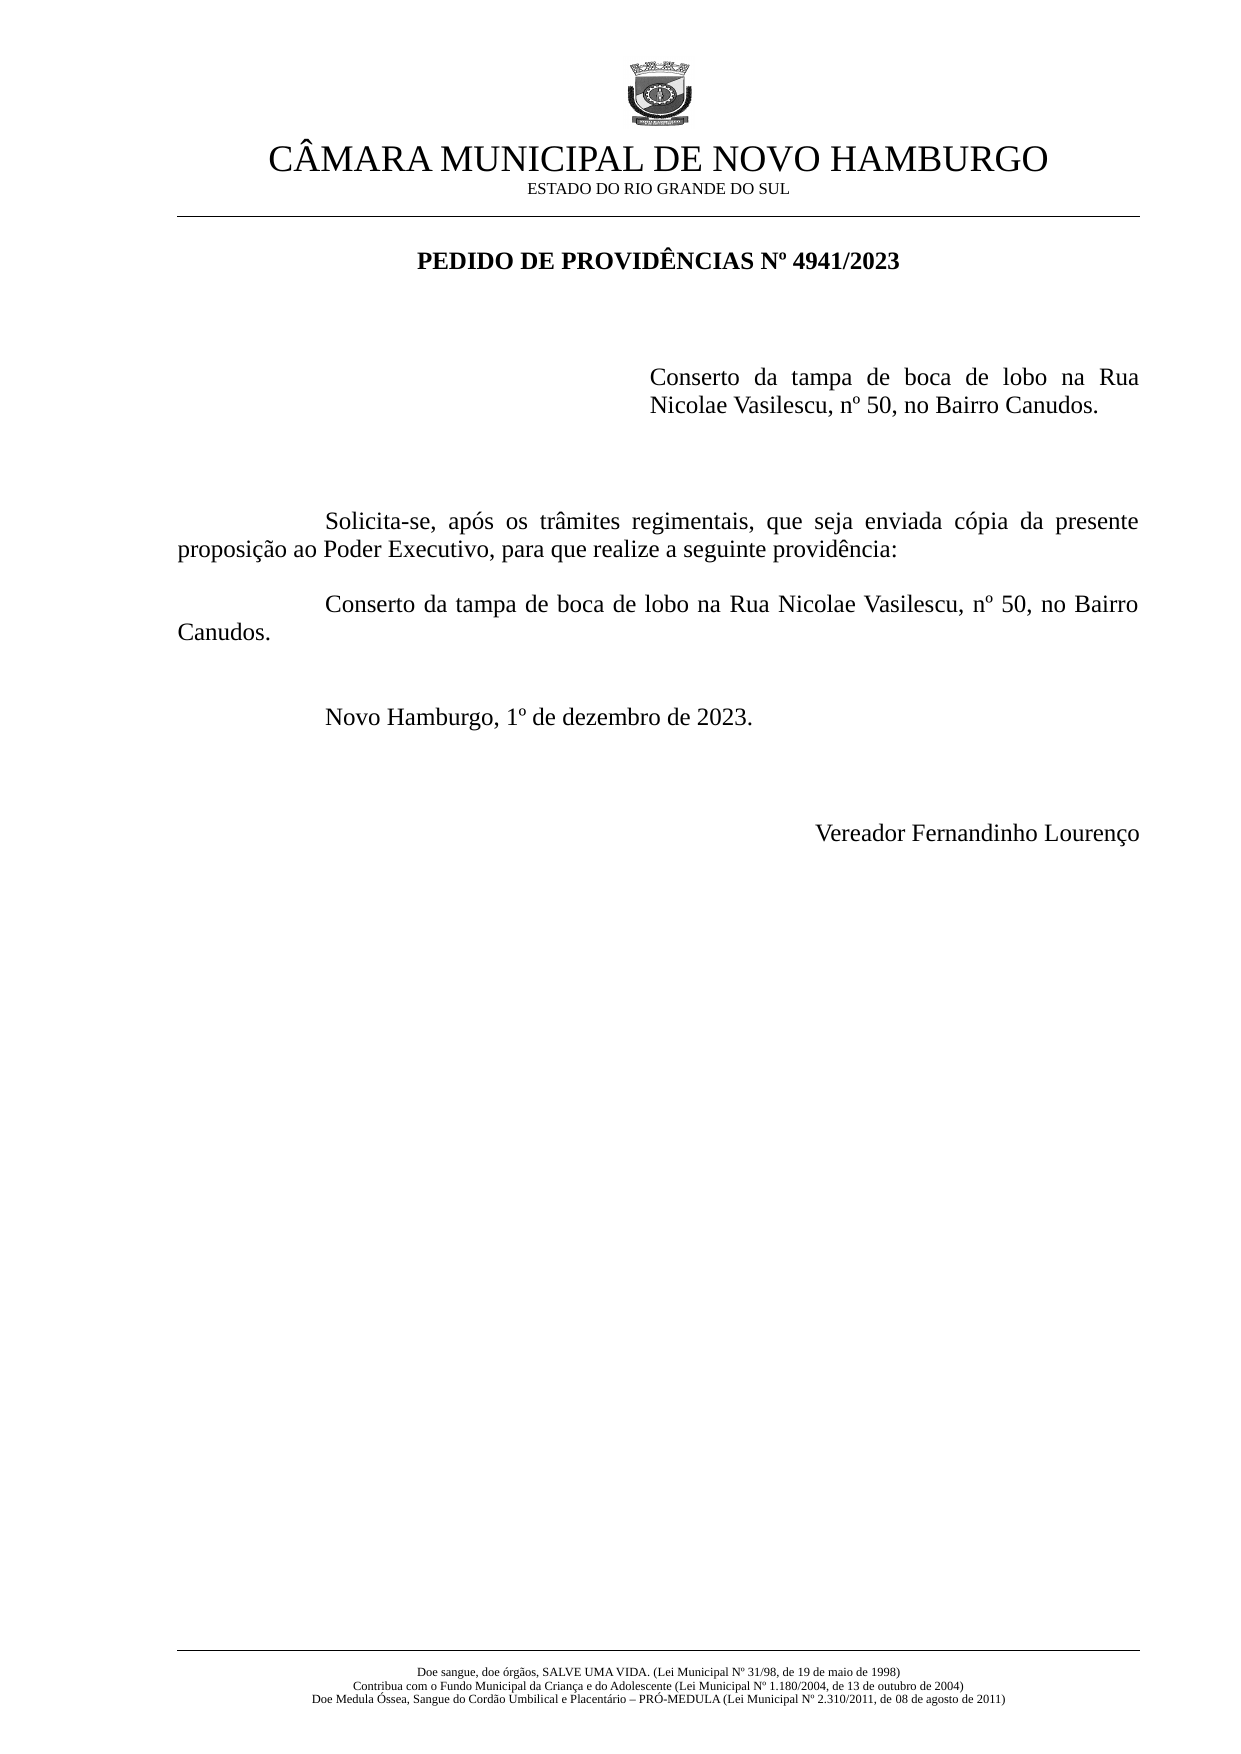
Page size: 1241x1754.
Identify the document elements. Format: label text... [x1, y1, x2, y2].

list Conserto da tampa de boca de lobo na Rua Nicolae Vasilescu, nº 50, no Bairro Canudos. [177, 590, 1140, 646]
text PEDIDO DE PROVIDÊNCIAS Nº 4941/2023 [177, 247, 1140, 274]
text Solicita-se, após os trâmites regimentais, que seja enviada cópia da presente proposição ao Poder Executivo, para que realize a seguinte providência: [177, 507, 1140, 562]
list Conserto da tampa de boca de lobo na Rua Nicolae Vasilescu, nº 50, no Bairro Canudos. [649, 363, 1140, 418]
text Vereador Fernandinho Lourenço [649, 819, 1140, 847]
text Novo Hamburgo, 1º de dezembro de 2023. [177, 703, 1140, 730]
